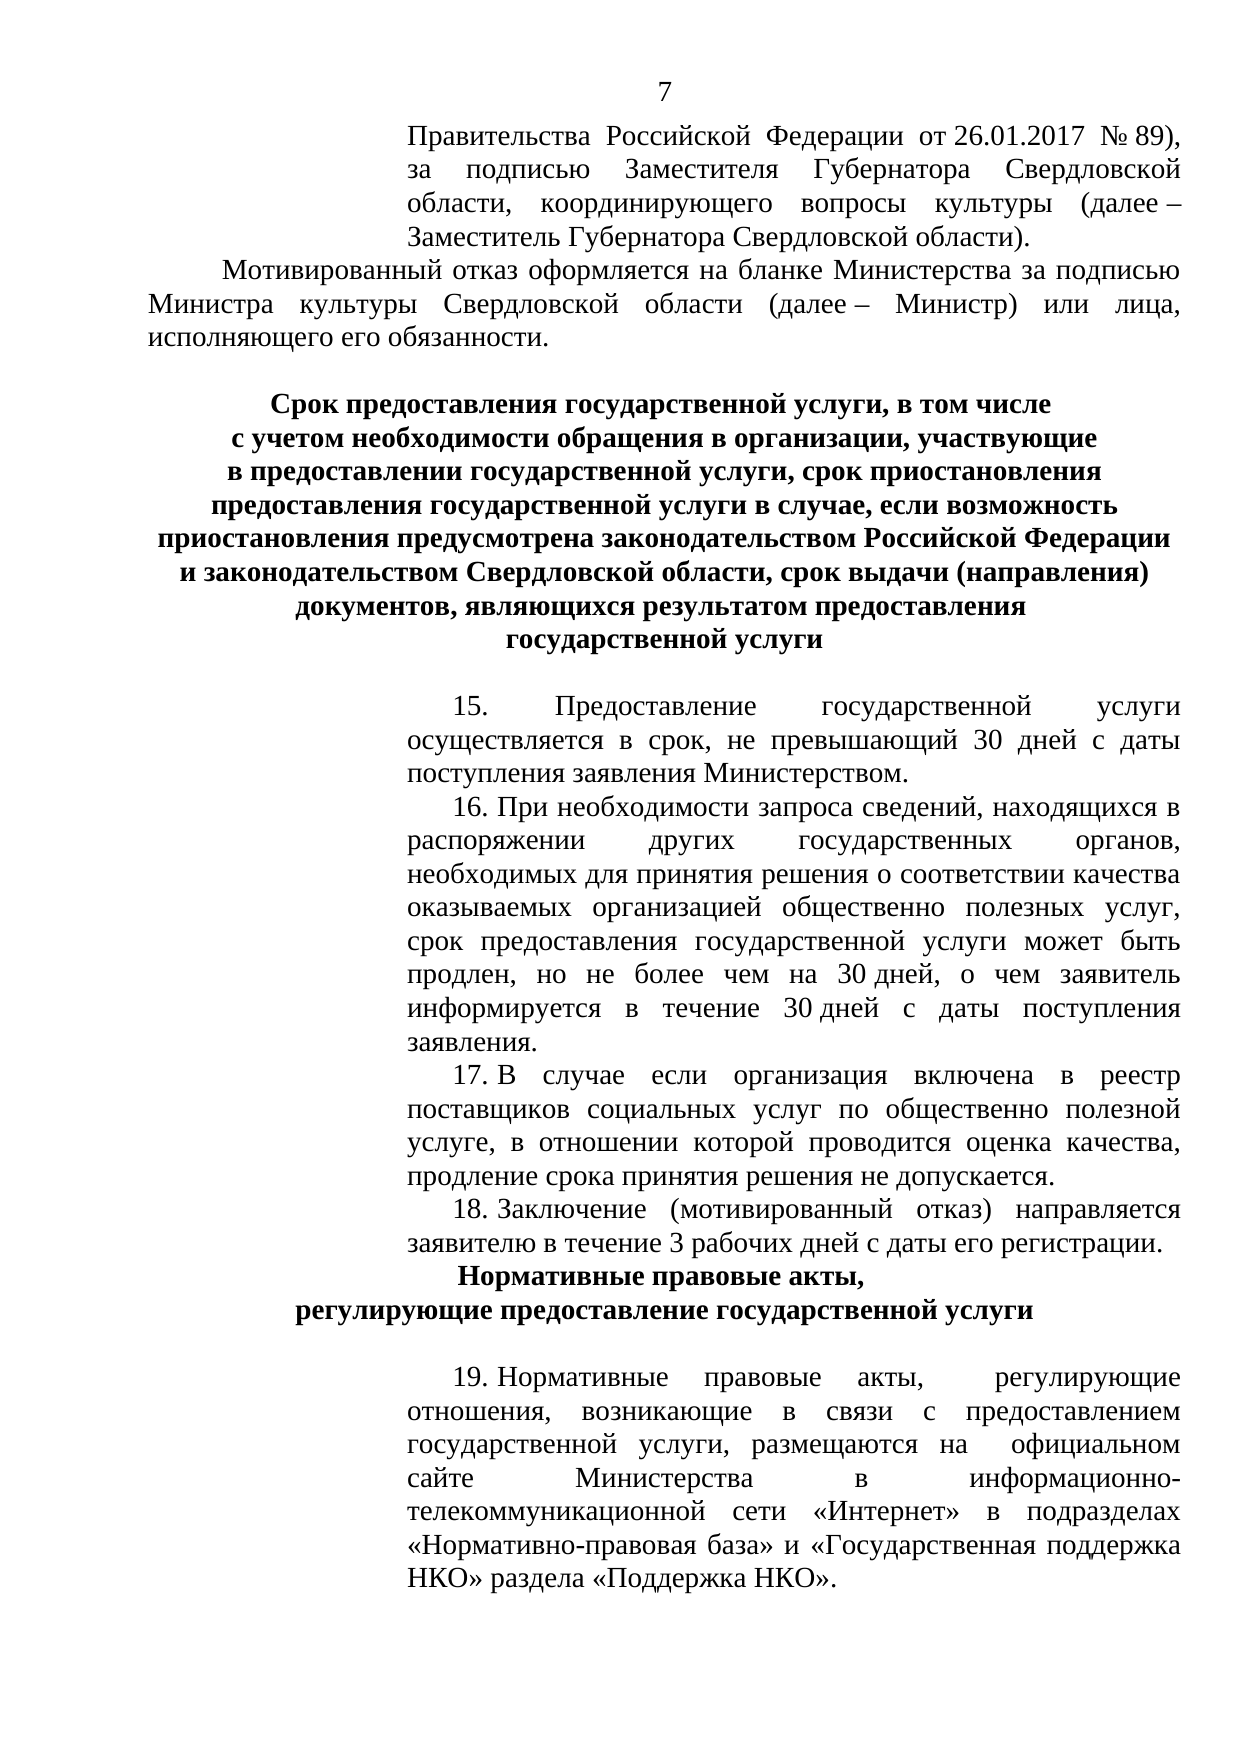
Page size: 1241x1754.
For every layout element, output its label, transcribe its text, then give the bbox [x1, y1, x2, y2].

list Предоставление государственной услуги осуществляется в срок, не превышающий 30 дней с даты поступления заявления Министерством. [369, 688, 1181, 789]
list Заключение (мотивированный отказ) направляется заявителю в течение 3 рабочих дней с даты его регистрации. [369, 1191, 1181, 1258]
list Правительства Российской Федерации от 26.01.2017 № 89), за подписью Заместителя Губернатора Свердловской области, координирующего вопросы культуры (далее – Заместитель Губернатора Свердловской области). [369, 118, 1181, 252]
list В случае если организация включена в реестр поставщиков социальных услуг по общественно полезной услуге, в отношении которой проводится оценка качества, продление срока принятия решения не допускается. [369, 1057, 1181, 1191]
text Мотивированный отказ оформляется на бланке Министерства за подписью Министра культуры Свердловской области (далее – Министр) или лица, исполняющего его обязанности. [148, 252, 1181, 353]
text Нормативные правовые акты, регулирующие предоставление государственной услуги [148, 1258, 1181, 1326]
list Нормативные правовые акты, регулирующие отношения, возникающие в связи с предоставлением государственной услуги, размещаются на официальном сайте Министерства в информационно-телекоммуникационной сети «Интернет» в подразделах «Нормативно-правовая база» и «Государственная поддержка НКО» раздела «Поддержка НКО». [369, 1359, 1181, 1594]
text Срок предоставления государственной услуги, в том числе с учетом необходимости обращения в организации, участвующие в предоставлении государственной услуги, срок приостановления предоставления государственной услуги в случае, если возможность приостановления предусмотрена законодательством Российской Федерации и законодательством Свердловской области, срок выдачи (направления) документов, являющихся результатом предоставления государственной услуги [148, 386, 1181, 655]
list При необходимости запроса сведений, находящихся в распоряжении других государственных органов, необходимых для принятия решения о соответствии качества оказываемых организацией общественно полезных услуг, срок предоставления государственной услуги может быть продлен, но не более чем на 30 дней, о чем заявитель информируется в течение 30 дней с даты поступления заявления. [369, 789, 1181, 1057]
